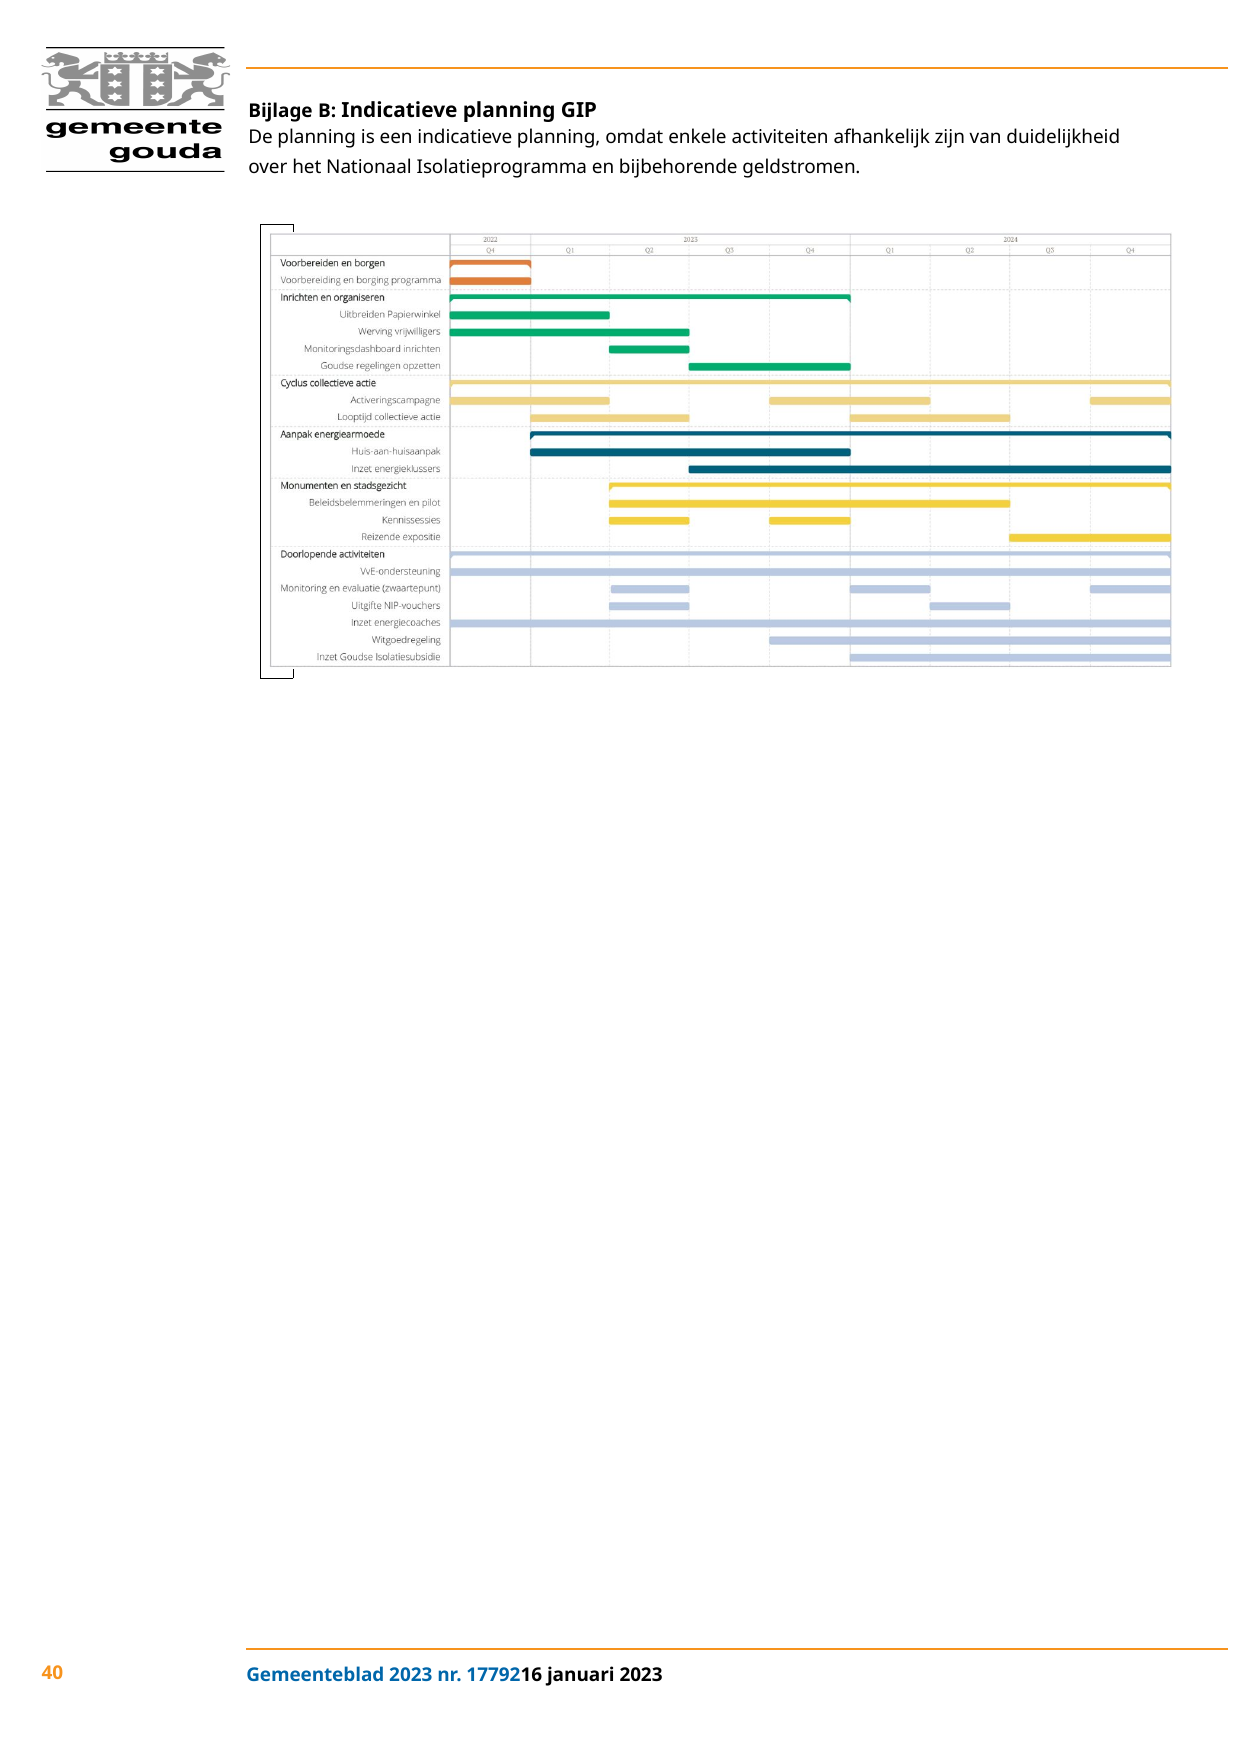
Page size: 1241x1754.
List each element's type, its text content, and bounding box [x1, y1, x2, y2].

picture [268, 232, 1173, 669]
text De planning is een indicatieve planning, omdat enkele activiteiten afhankelijk zijn van duidelijkheid over het Nationaal Isolatieprogramma en bijbehorende geldstromen. [248, 123, 1152, 179]
picture [41, 47, 231, 172]
text Bijlage B: Indicatieve planning GIP [248, 95, 1152, 123]
